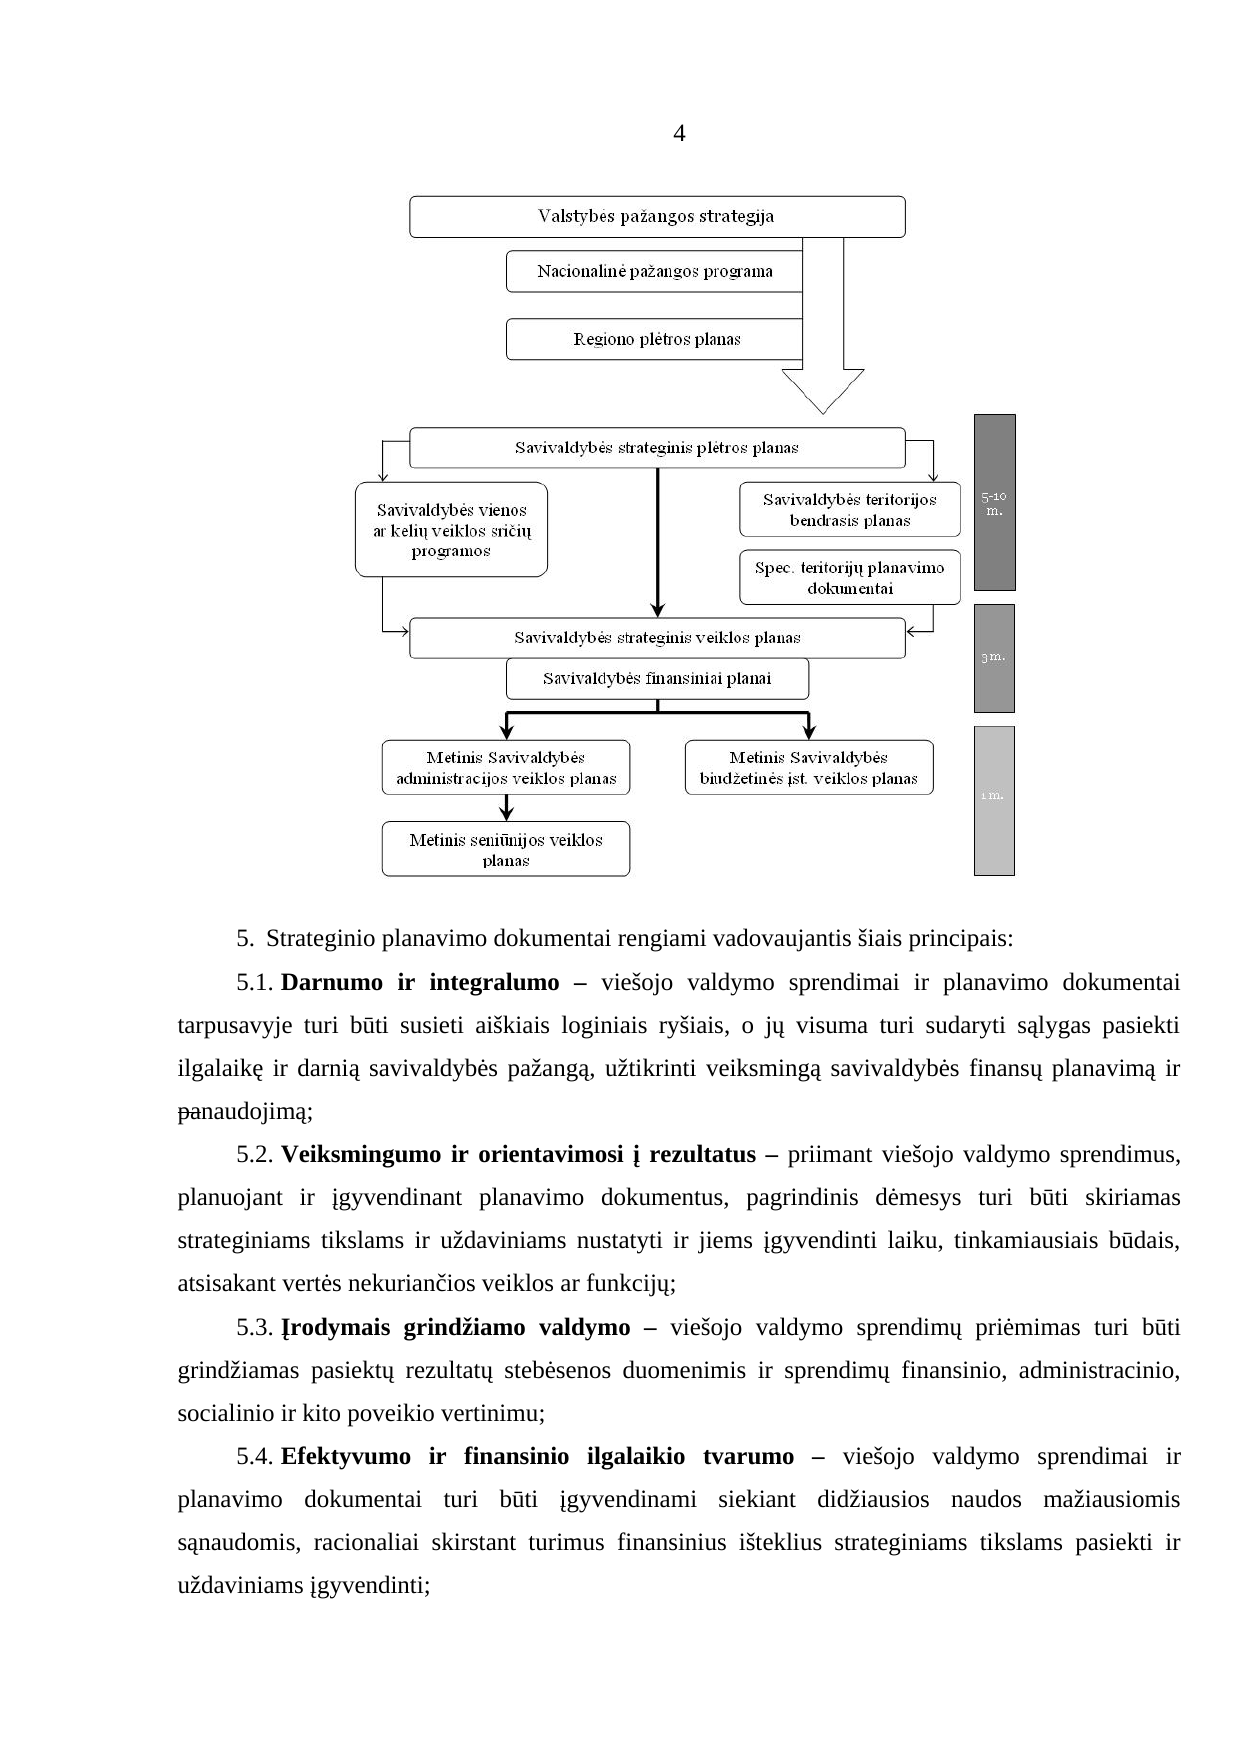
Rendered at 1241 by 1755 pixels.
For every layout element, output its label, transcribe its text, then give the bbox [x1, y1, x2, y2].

text 5.3. Įrodymais grindžiamo valdymo – viešojo valdymo sprendimų priėmimas turi būti grindžiamas pasiektų rezultatų stebėsenos duomenimis ir sprendimų finansinio, administracinio, socialinio ir kito poveikio vertinimu; [177, 1312, 1181, 1427]
text 5.4. Efektyvumo ir finansinio ilgalaikio tvarumo – viešojo valdymo sprendimai ir planavimo dokumentai turi būti įgyvendinami siekiant didžiausios naudos mažiausiomis sąnaudomis, racionaliai skirstant turimus finansinius išteklius strateginiams tikslams pasiekti ir uždaviniams įgyvendinti; [177, 1441, 1181, 1599]
text 5.1. Darnumo ir integralumo – viešojo valdymo sprendimai ir planavimo dokumentai tarpusavyje turi būti susieti aiškiais loginiais ryšiais, o jų visuma turi sudaryti sąlygas pasiekti ilgalaikę ir darnią savivaldybės pažangą, užtikrinti veiksmingą savivaldybės finansų planavimą ir panaudojimą; [177, 967, 1181, 1125]
text 5. Strateginio planavimo dokumentai rengiami vadovaujantis šiais principais: [236, 923, 1181, 952]
text 5.2. Veiksmingumo ir orientavimosi į rezultatus – priimant viešojo valdymo sprendimus, planuojant ir įgyvendinant planavimo dokumentus, pagrindinis dėmesys turi būti skiriamas strateginiams tikslams ir uždaviniams nustatyti ir jiems įgyvendinti laiku, tinkamiausiais būdais, atsisakant vertės nekuriančios veiklos ar funkcijų; [177, 1139, 1181, 1297]
